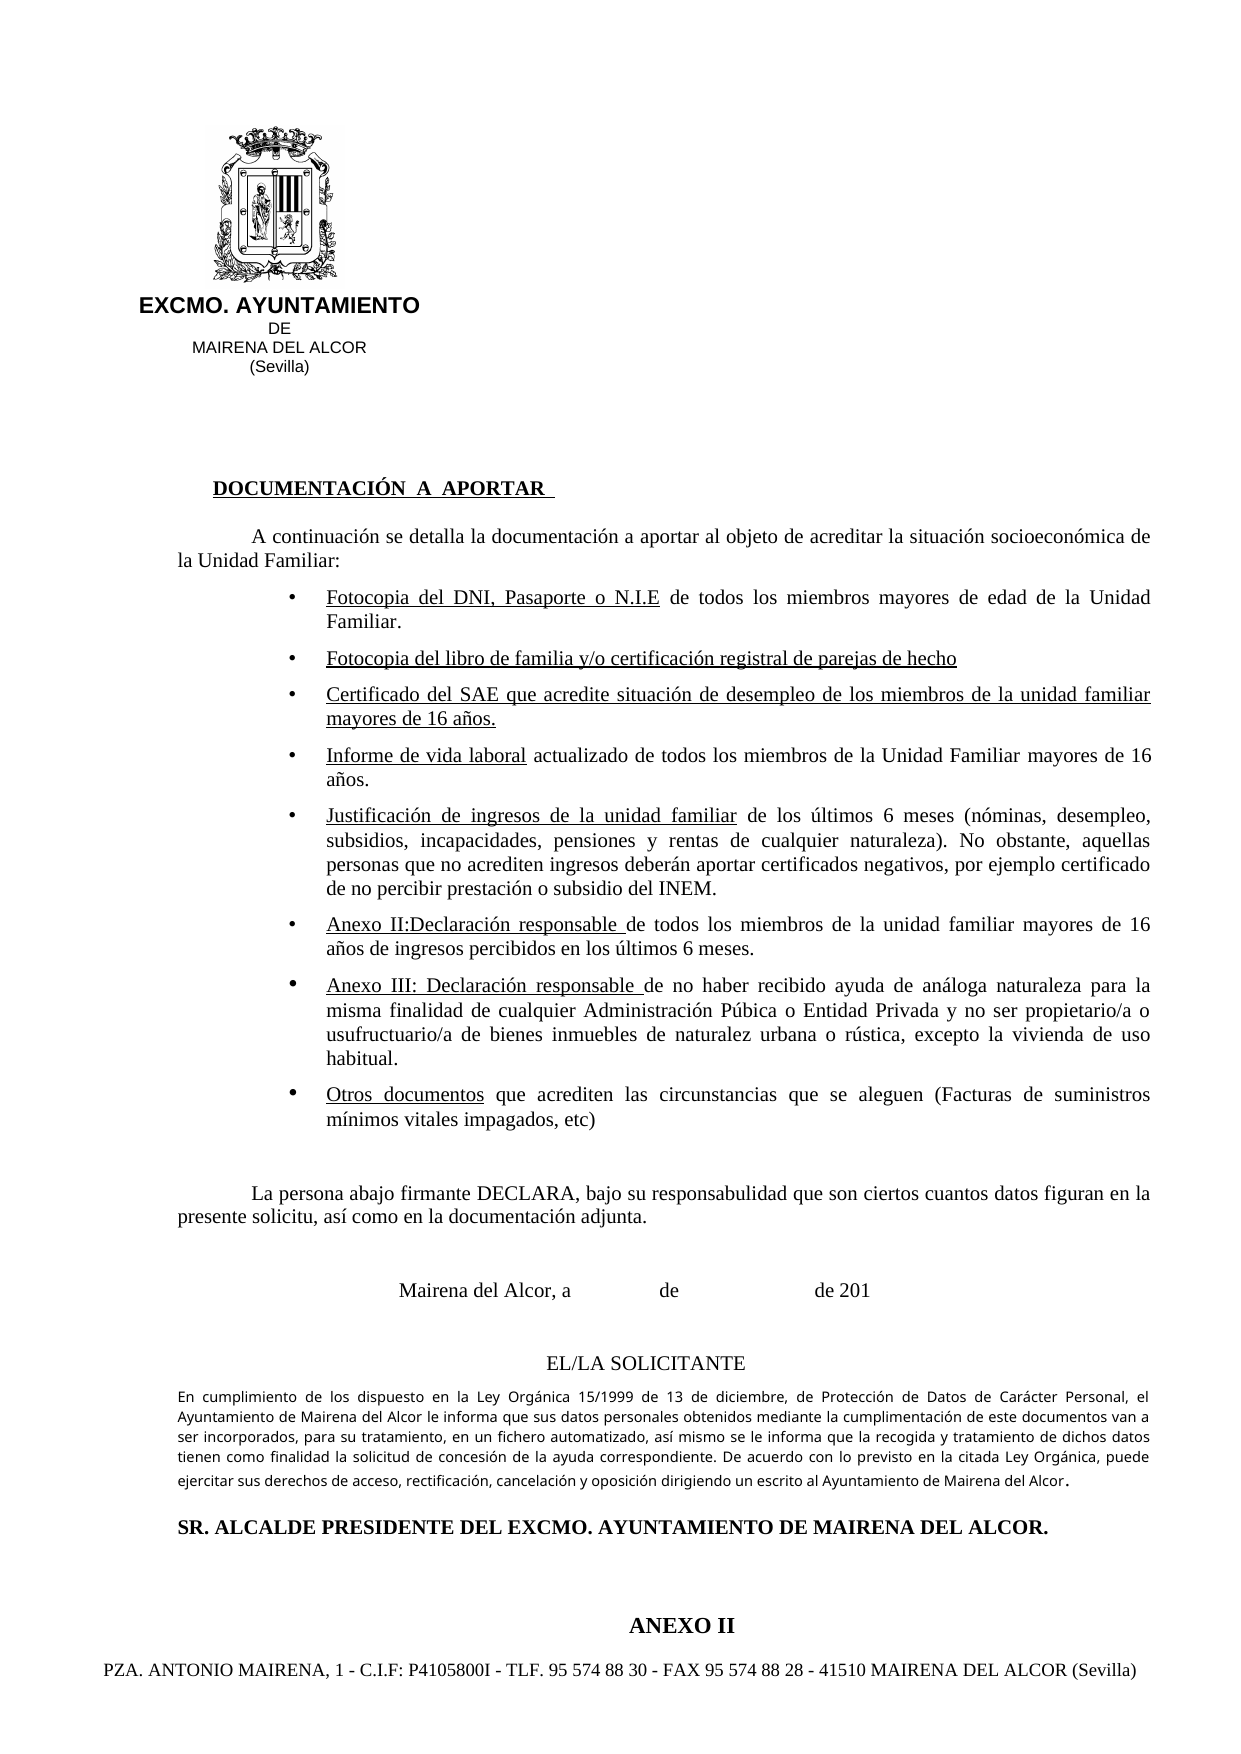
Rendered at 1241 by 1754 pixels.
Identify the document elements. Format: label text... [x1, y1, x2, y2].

text A continuación se detalla la documentación a aportar al objeto de acreditar la situación socioeconómica de la Unidad Familiar: [177, 524, 1152, 572]
list Fotocopia del DNI, Pasaporte o N.I.E de todos los miembros mayores de edad de la Unidad Familiar. [288, 585, 1152, 633]
text ANEXO II [177, 1612, 1152, 1638]
list Fotocopia del libro de familia y/o certificación registral de parejas de hecho [288, 646, 1152, 670]
text SR. ALCALDE PRESIDENTE DEL EXCMO. AYUNTAMIENTO DE MAIRENA DEL ALCOR. [177, 1515, 1152, 1539]
picture [204, 125, 345, 291]
text En cumplimiento de los dispuesto en la Ley Orgánica 15/1999 de 13 de diciembre, de Protección de Datos de Carácter Personal, el Ayuntamiento de Mairena del Alcor le informa que sus datos personales obtenidos mediante la cumplimentación de este documentos van a ser incorporados, para su tratamiento, en un fichero automatizado, así mismo se le informa que la recogida y tratamiento de dichos datos tienen como finalidad la solicitud de concesión de la ayuda correspondiente. De acuerdo con lo previsto en la citada Ley Orgánica, puede ejercitar sus derechos de acceso, rectificación, cancelación y oposición dirigiendo un escrito al Ayuntamiento de Mairena del Alcor. [177, 1387, 1152, 1491]
list Justificación de ingresos de la unidad familiar de los últimos 6 meses (nóminas, desempleo, subsidios, incapacidades, pensiones y rentas de cualquier naturaleza). No obstante, aquellas personas que no acrediten ingresos deberán aportar certificados negativos, por ejemplo certificado de no percibir prestación o subsidio del INEM. [288, 803, 1152, 900]
text EL/LA SOLICITANTE [177, 1351, 1152, 1375]
list Anexo II:Declaración responsable de todos los miembros de la unidad familiar mayores de 16 años de ingresos percibidos en los últimos 6 meses. [288, 912, 1152, 960]
list Certificado del SAE que acredite situación de desempleo de los miembros de la unidad familiar mayores de 16 años. [288, 682, 1152, 730]
list Anexo III: Declaración responsable de no haber recibido ayuda de análoga naturaleza para la misma finalidad de cualquier Administración Púbica o Entidad Privada y no ser propietario/a o usufructuario/a de bienes inmuebles de naturalez urbana o rústica, excepto la vivienda de uso habitual. [288, 973, 1152, 1070]
text La persona abajo firmante DECLARA, bajo su responsabulidad que son ciertos cuantos datos figuran en la presente solicitu, así como en la documentación adjunta. [177, 1180, 1152, 1228]
text DOCUMENTACIÓN A APORTAR [177, 476, 1152, 500]
list Informe de vida laboral actualizado de todos los miembros de la Unidad Familiar mayores de 16 años. [288, 743, 1152, 791]
text Mairena del Alcor, a de de 201 [177, 1278, 1152, 1302]
list Otros documentos que acrediten las circunstancias que se aleguen (Facturas de suministros mínimos vitales impagados, etc) [288, 1082, 1152, 1131]
